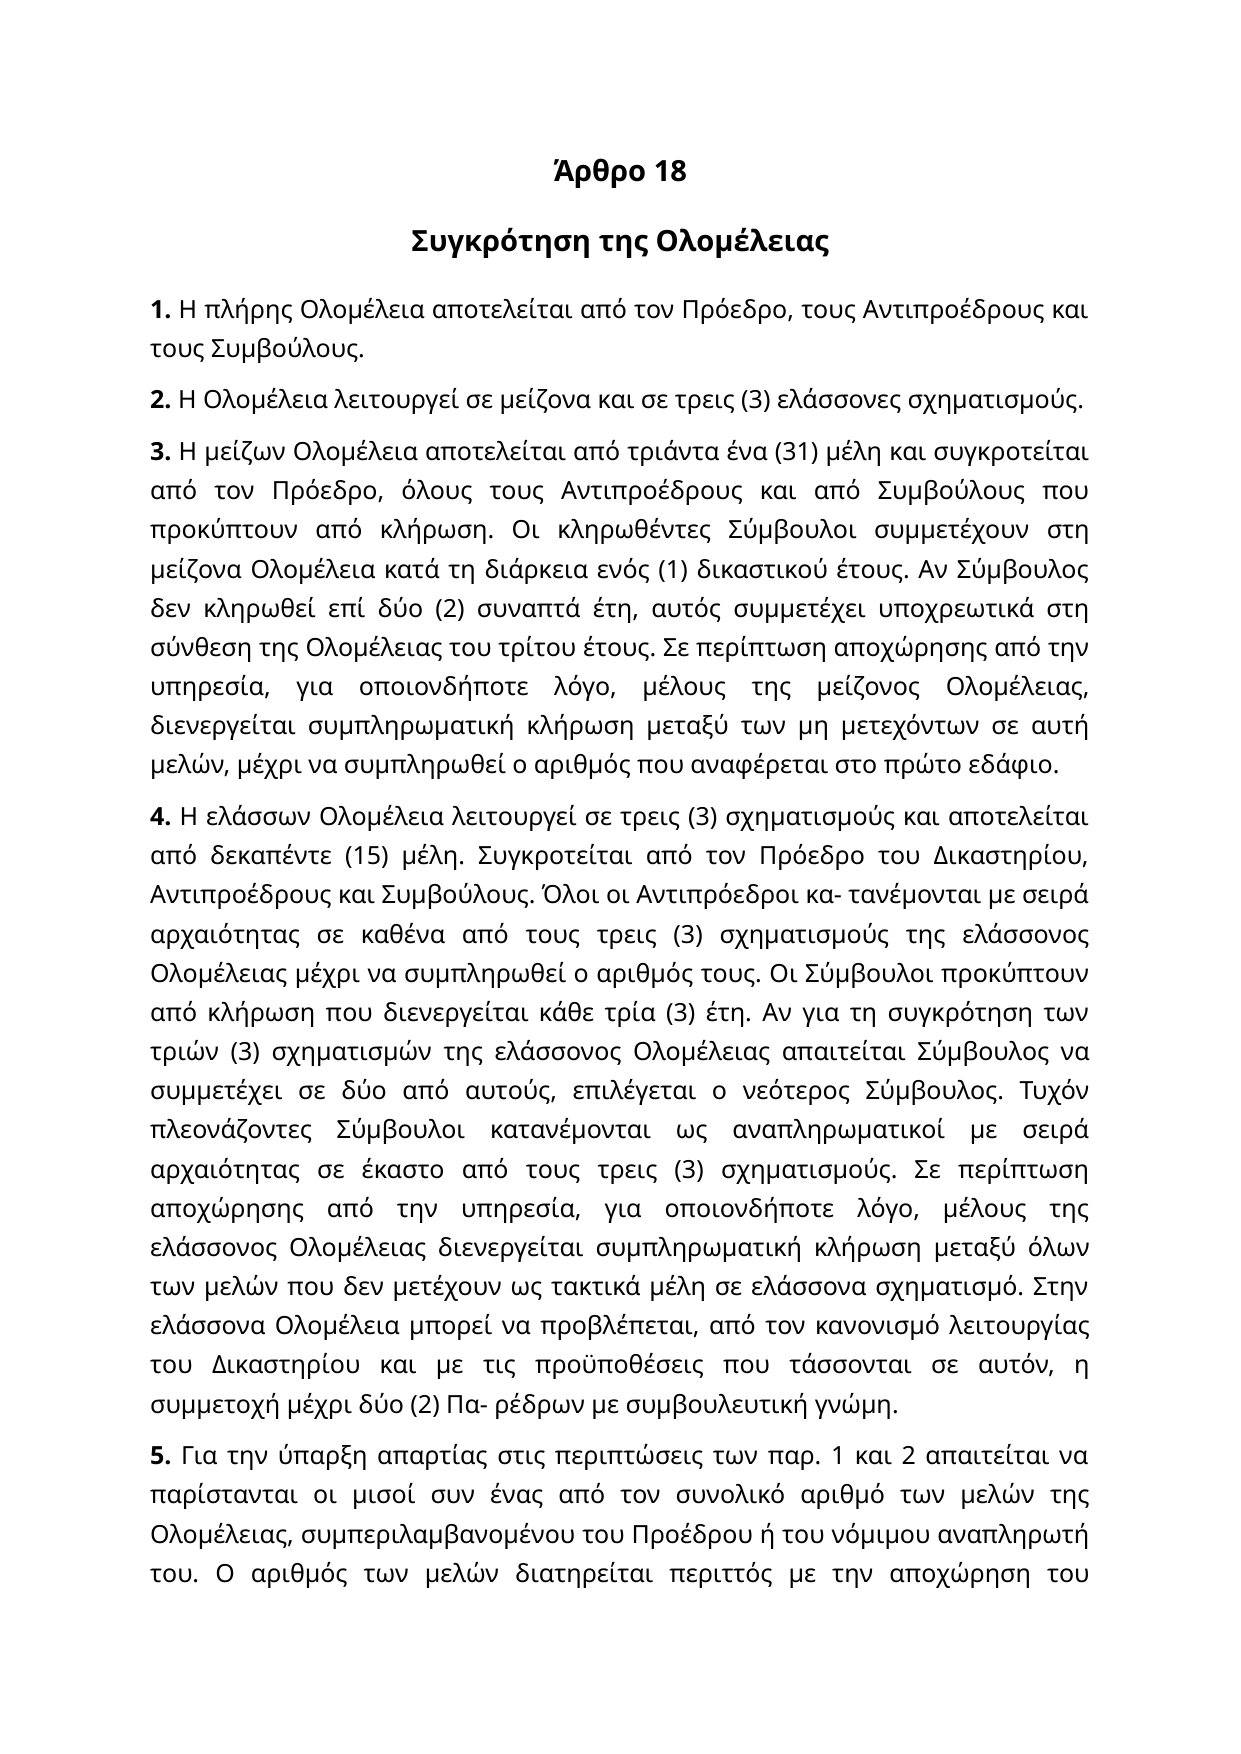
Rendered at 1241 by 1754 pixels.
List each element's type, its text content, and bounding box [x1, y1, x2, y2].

text 1. Η πλήρης Ολομέλεια αποτελείται από τον Πρόεδρο, τους Αντιπροέδρους και τους Συμβούλους. [150, 291, 1090, 364]
text 5. Για την ύπαρξη απαρτίας στις περιπτώσεις των παρ. 1 και 2 απαιτείται να παρίστανται οι μισοί συν ένας από τον συνολικό αριθμό των μελών της Ολομέλειας, συμπεριλαμβανομένου του Προέδρου ή του νόμιμου αναπληρωτή του. Ο αριθμός των μελών διατηρείται περιττός με την αποχώρηση του [150, 1438, 1090, 1589]
subtitle Άρθρο 18 [150, 150, 1090, 190]
text 2. Η Ολομέλεια λειτουργεί σε μείζονα και σε τρεις (3) ελάσσονες σχηματισμούς. [150, 382, 1090, 416]
text 4. Η ελάσσων Ολομέλεια λειτουργεί σε τρεις (3) σχηματισμούς και αποτελείται από δεκαπέντε (15) μέλη. Συγκροτείται από τον Πρόεδρο του Δικαστηρίου, Αντιπροέδρους και Συμβούλους. Όλοι οι Αντιπρόεδροι κα- τανέμονται με σειρά αρχαιότητας σε καθένα από τους τρεις (3) σχηματισμούς της ελάσσονος Ολομέλειας μέχρι να συμπληρωθεί ο αριθμός τους. Οι Σύμβουλοι προκύπτουν από κλήρωση που διενεργείται κάθε τρία (3) έτη. Αν για τη συγκρότηση των τριών (3) σχηματισμών της ελάσσονος Ολομέλειας απαιτείται Σύμβουλος να συμμετέχει σε δύο από αυτούς, επιλέγεται ο νεότερος Σύμβουλος. Τυχόν πλεονάζοντες Σύμβουλοι κατανέμονται ως αναπληρωματικοί με σειρά αρχαιότητας σε έκαστο από τους τρεις (3) σχηματισμούς. Σε περίπτωση αποχώρησης από την υπηρεσία, για οποιονδήποτε λόγο, μέλους της ελάσσονος Ολομέλειας διενεργείται συμπληρωματική κλήρωση μεταξύ όλων των μελών που δεν μετέχουν ως τακτικά μέλη σε ελάσσονα σχηματισμό. Στην ελάσσονα Ολομέλεια μπορεί να προβλέπεται, από τον κανονισμό λειτουργίας του Δικαστηρίου και με τις προϋποθέσεις που τάσσονται σε αυτόν, η συμμετοχή μέχρι δύο (2) Πα- ρέδρων με συμβουλευτική γνώμη. [150, 799, 1090, 1420]
text 3. Η μείζων Ολομέλεια αποτελείται από τριάντα ένα (31) μέλη και συγκροτείται από τον Πρόεδρο, όλους τους Αντιπροέδρους και από Συμβούλους που προκύπτουν από κλήρωση. Οι κληρωθέντες Σύμβουλοι συμμετέχουν στη μείζονα Ολομέλεια κατά τη διάρκεια ενός (1) δικαστικού έτους. Αν Σύμβουλος δεν κληρωθεί επί δύο (2) συναπτά έτη, αυτός συμμετέχει υποχρεωτικά στη σύνθεση της Ολομέλειας του τρίτου έτους. Σε περίπτωση αποχώρησης από την υπηρεσία, για οποιονδήποτε λόγο, μέλους της μείζονος Ολομέλειας, διενεργείται συμπληρωματική κλήρωση μεταξύ των μη μετεχόντων σε αυτή μελών, μέχρι να συμπληρωθεί ο αριθμός που αναφέρεται στο πρώτο εδάφιο. [150, 434, 1090, 781]
subtitle Συγκρότηση της Ολομέλειας [150, 221, 1090, 260]
